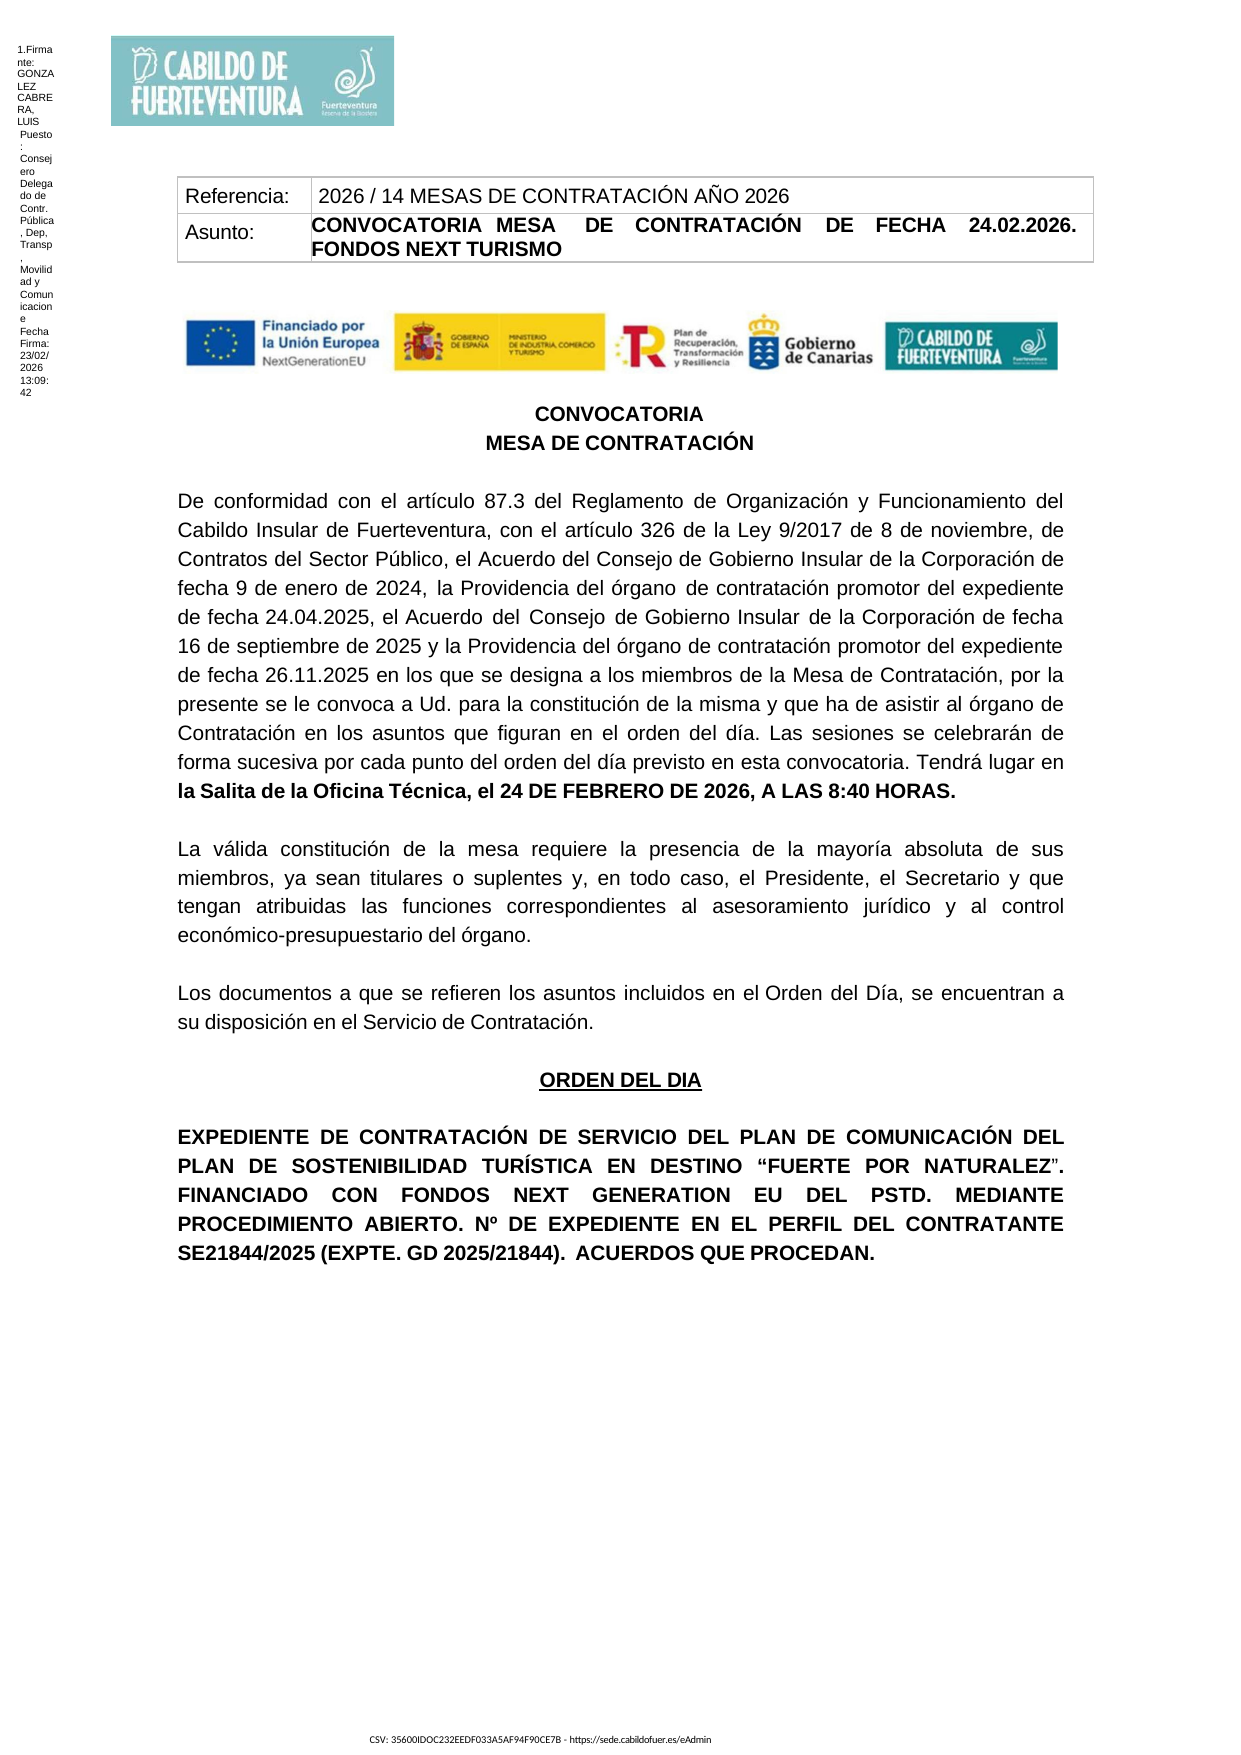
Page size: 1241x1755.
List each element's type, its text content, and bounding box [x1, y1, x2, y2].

subtitle CONVOCATORIA MESA DE CONTRATACIÓN [485, 402, 762, 455]
text 1.Firmante: GONZALEZ CABRERA, LUIS [17, 44, 54, 128]
text Los documentos a que se refieren los asuntos incluidos en el Orden del Día, se encuentran a su disposición en el Servicio de Contratación. [177, 981, 1064, 1034]
table_header Referencia: [178, 178, 311, 213]
text La válida constitución de la mesa requiere la presencia de la mayoría absoluta de sus miembros, ya sean titulares o suplentes y, en todo caso, el Presidente, el Secretario y que tengan atribuidas las funciones correspondientes al asesoramiento jurídico y al control económico-presupuestario del órgano. [177, 836, 1064, 947]
text ORDEN DEL DIA [538, 1068, 704, 1092]
table_header 2026 / 14 MESAS DE CONTRATACIÓN AÑO 2026 [312, 178, 1093, 213]
text Puesto: Consejero Delegado de Contr. Pública, Dep, Transp, Movilidad y Comunicacione Fecha Firma: 23/02/2026 13:09:42 [20, 128, 54, 399]
table_cell CONVOCATORIA MESA DE CONTRATACIÓN DE FECHA 24.02.2026. FONDOS NEXT TURISMO [312, 214, 1093, 261]
table_cell Asunto: [178, 214, 311, 261]
text EXPEDIENTE DE CONTRATACIÓN DE SERVICIO DEL PLAN DE COMUNICACIÓN DEL PLAN DE SOSTENIBILIDAD TURÍSTICA EN DESTINO “FUERTE POR NATURALEZ”. FINANCIADO CON FONDOS NEXT GENERATION EU DEL PSTD. MEDIANTE PROCEDIMIENTO ABIERTO. Nº DE EXPEDIENTE EN EL PERFIL DEL CONTRATANTE SE21844/2025 (EXPTE. GD 2025/21844). ACUERDOS QUE PROCEDAN. [177, 1125, 1064, 1265]
text De conformidad con el artículo 87.3 del Reglamento de Organización y Funcionamiento del Cabildo Insular de Fuerteventura, con el artículo 326 de la Ley 9/2017 de 8 de noviembre, de Contratos del Sector Público, el Acuerdo del Consejo de Gobierno Insular de la Corporación de fecha 9 de enero de 2024, la Providencia del órgano de contratación promotor del expediente de fecha 24.04.2025, el Acuerdo del Consejo de Gobierno Insular de la Corporación de fecha 16 de septiembre de 2025 y la Providencia del órgano de contratación promotor del expediente de fecha 26.11.2025 en los que se designa a los miembros de la Mesa de Contratación, por la presente se le convoca a Ud. para la constitución de la misma y que ha de asistir al órgano de Contratación en los asuntos que figuran en el orden del día. Las sesiones se celebrarán de forma sucesiva por cada punto del orden del día previsto en esta convocatoria. Tendrá lugar en la Salita de la Oficina Técnica, el 24 DE FEBRERO DE 2026, A LAS 8:40 HORAS. [177, 489, 1064, 803]
